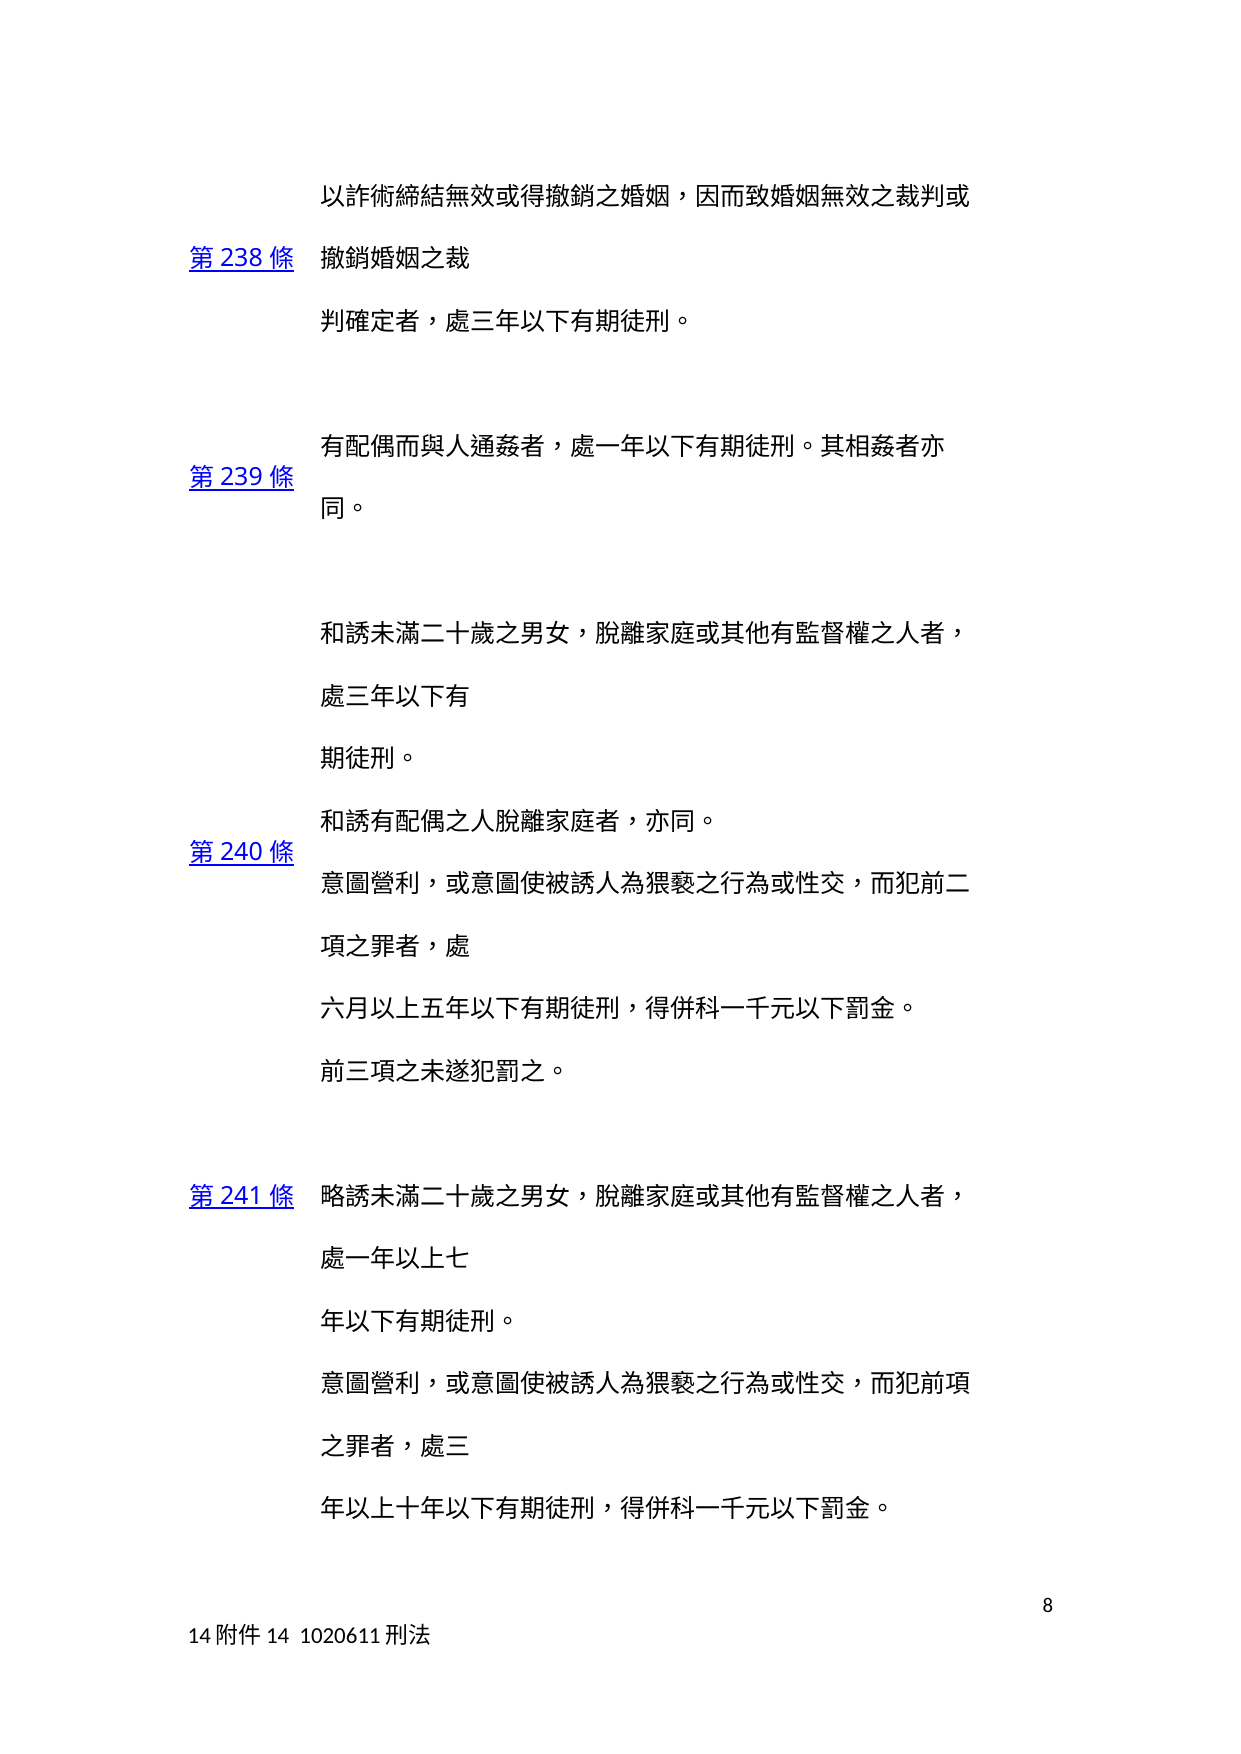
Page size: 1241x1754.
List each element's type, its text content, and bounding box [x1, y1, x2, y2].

table_cell [995, 90, 1053, 342]
table_cell [995, 1092, 1053, 1529]
table_cell 第 240 條 [188, 529, 308, 1092]
table_cell 第 241 條 [188, 1092, 308, 1529]
table_cell [308, 1092, 319, 1529]
table_cell [995, 342, 1053, 529]
table_cell [995, 529, 1053, 1092]
table_cell 有配偶而與人通姦者，處一年以下有期徒刑。其相姦者亦同。 [319, 342, 995, 529]
table_cell 略誘未滿二十歲之男女，脫離家庭或其他有監督權之人者，處一年以上七 年以下有期徒刑。 意圖營利，或意圖使被誘人為猥褻之行為或性交，而犯前項之罪者，處三 年以上十年以下有期徒刑，得併科一千元以下罰金。 [319, 1092, 995, 1529]
table_cell [308, 342, 319, 529]
table_cell 第 239 條 [188, 342, 308, 529]
table_cell 和誘未滿二十歲之男女，脫離家庭或其他有監督權之人者，處三年以下有 期徒刑。 和誘有配偶之人脫離家庭者，亦同。 意圖營利，或意圖使被誘人為猥褻之行為或性交，而犯前二項之罪者，處 六月以上五年以下有期徒刑，得併科一千元以下罰金。 前三項之未遂犯罰之。 [319, 529, 995, 1092]
table_cell [308, 529, 319, 1092]
table_cell 第 238 條 [188, 90, 308, 342]
table_cell 以詐術締結無效或得撤銷之婚姻，因而致婚姻無效之裁判或撤銷婚姻之裁 判確定者，處三年以下有期徒刑。 [319, 90, 995, 342]
table_cell [308, 90, 319, 342]
